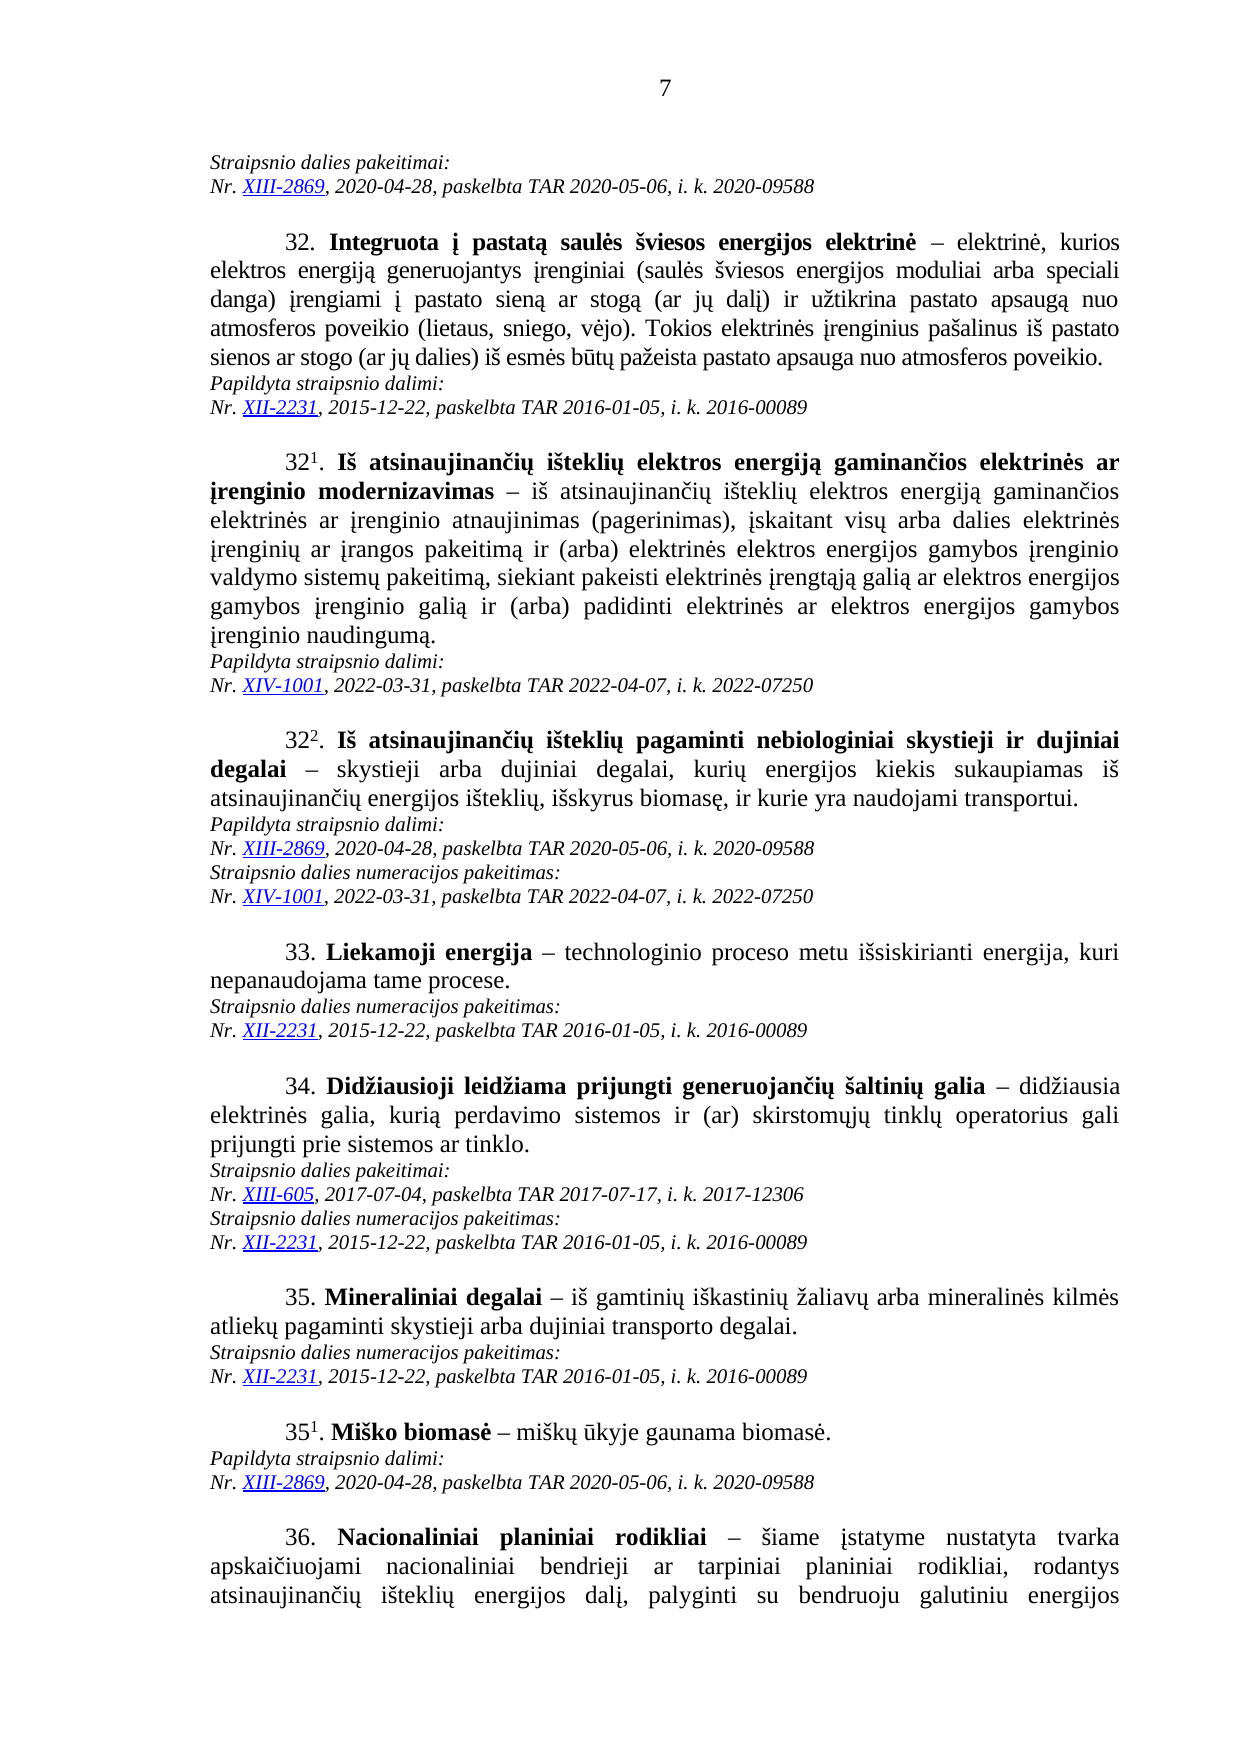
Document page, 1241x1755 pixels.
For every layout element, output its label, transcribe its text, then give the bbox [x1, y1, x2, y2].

text Straipsnio dalies pakeitimai: [210, 150, 1120, 174]
text 322. Iš atsinaujinančių išteklių pagaminti nebiologiniai skystieji ir dujiniai degalai – skystieji arba dujiniai degalai, kurių energijos kiekis sukaupiamas iš atsinaujinančių energijos išteklių, išskyrus biomasę, ir kurie yra naudojami transportui. [210, 726, 1120, 812]
text 34. Didžiausioji leidžiama prijungti generuojančių šaltinių galia – didžiausia elektrinės galia, kurią perdavimo sistemos ir (ar) skirstomųjų tinklų operatorius gali prijungti prie sistemos ar tinklo. [210, 1071, 1120, 1157]
text Straipsnio dalies numeracijos pakeitimas: [210, 860, 1120, 884]
text Straipsnio dalies numeracijos pakeitimas: [210, 1340, 1120, 1364]
text 35. Mineraliniai degalai – iš gamtinių iškastinių žaliavų arba mineralinės kilmės atliekų pagaminti skystieji arba dujiniai transporto degalai. [210, 1282, 1120, 1340]
text 321. Iš atsinaujinančių išteklių elektros energiją gaminančios elektrinės ar įrenginio modernizavimas – iš atsinaujinančių išteklių elektros energiją gaminančios elektrinės ar įrenginio atnaujinimas (pagerinimas), įskaitant visų arba dalies elektrinės įrenginių ar įrangos pakeitimą ir (arba) elektrinės elektros energijos gamybos įrenginio valdymo sistemų pakeitimą, siekiant pakeisti elektrinės įrengtąją galią ar elektros energijos gamybos įrenginio galią ir (arba) padidinti elektrinės ar elektros energijos gamybos įrenginio naudingumą. [210, 447, 1120, 649]
text Nr. XII-2231, 2015-12-22, paskelbta TAR 2016-01-05, i. k. 2016-00089 [210, 395, 1120, 419]
text Nr. XIII-2869, 2020-04-28, paskelbta TAR 2020-05-06, i. k. 2020-09588 [210, 836, 1120, 860]
text 351. Miško biomasė – miškų ūkyje gaunama biomasė. [210, 1417, 1120, 1446]
text Papildyta straipsnio dalimi: [210, 812, 1120, 836]
text Papildyta straipsnio dalimi: [210, 371, 1120, 395]
text Nr. XIV-1001, 2022-03-31, paskelbta TAR 2022-04-07, i. k. 2022-07250 [210, 884, 1120, 908]
text Straipsnio dalies numeracijos pakeitimas: [210, 1206, 1120, 1230]
text Nr. XII-2231, 2015-12-22, paskelbta TAR 2016-01-05, i. k. 2016-00089 [210, 1364, 1120, 1388]
text Papildyta straipsnio dalimi: [210, 1446, 1120, 1470]
text 36. Nacionaliniai planiniai rodikliai – šiame įstatyme nustatyta tvarka apskaičiuojami nacionaliniai bendrieji ar tarpiniai planiniai rodikliai, rodantys atsinaujinančių išteklių energijos dalį, palyginti su bendruoju galutiniu energijos [210, 1522, 1120, 1609]
text Nr. XIII-2869, 2020-04-28, paskelbta TAR 2020-05-06, i. k. 2020-09588 [210, 174, 1120, 198]
text Nr. XII-2231, 2015-12-22, paskelbta TAR 2016-01-05, i. k. 2016-00089 [210, 1018, 1120, 1042]
text Nr. XII-2231, 2015-12-22, paskelbta TAR 2016-01-05, i. k. 2016-00089 [210, 1230, 1120, 1254]
text Straipsnio dalies numeracijos pakeitimas: [210, 994, 1120, 1018]
text Nr. XIII-2869, 2020-04-28, paskelbta TAR 2020-05-06, i. k. 2020-09588 [210, 1470, 1120, 1494]
text 32. Integruota į pastatą saulės šviesos energijos elektrinė – elektrinė, kurios elektros energiją generuojantys įrenginiai (saulės šviesos energijos moduliai arba speciali danga) įrengiami į pastato sieną ar stogą (ar jų dalį) ir užtikrina pastato apsaugą nuo atmosferos poveikio (lietaus, sniego, vėjo). Tokios elektrinės įrenginius pašalinus iš pastato sienos ar stogo (ar jų dalies) iš esmės būtų pažeista pastato apsauga nuo atmosferos poveikio. [210, 227, 1120, 371]
text Straipsnio dalies pakeitimai: [210, 1157, 1120, 1182]
text Nr. XIII-605, 2017-07-04, paskelbta TAR 2017-07-17, i. k. 2017-12306 [210, 1182, 1120, 1206]
text 33. Liekamoji energija – technologinio proceso metu išsiskirianti energija, kuri nepanaudojama tame procese. [210, 937, 1120, 994]
text Papildyta straipsnio dalimi: [210, 649, 1120, 673]
text Nr. XIV-1001, 2022-03-31, paskelbta TAR 2022-04-07, i. k. 2022-07250 [210, 673, 1120, 697]
